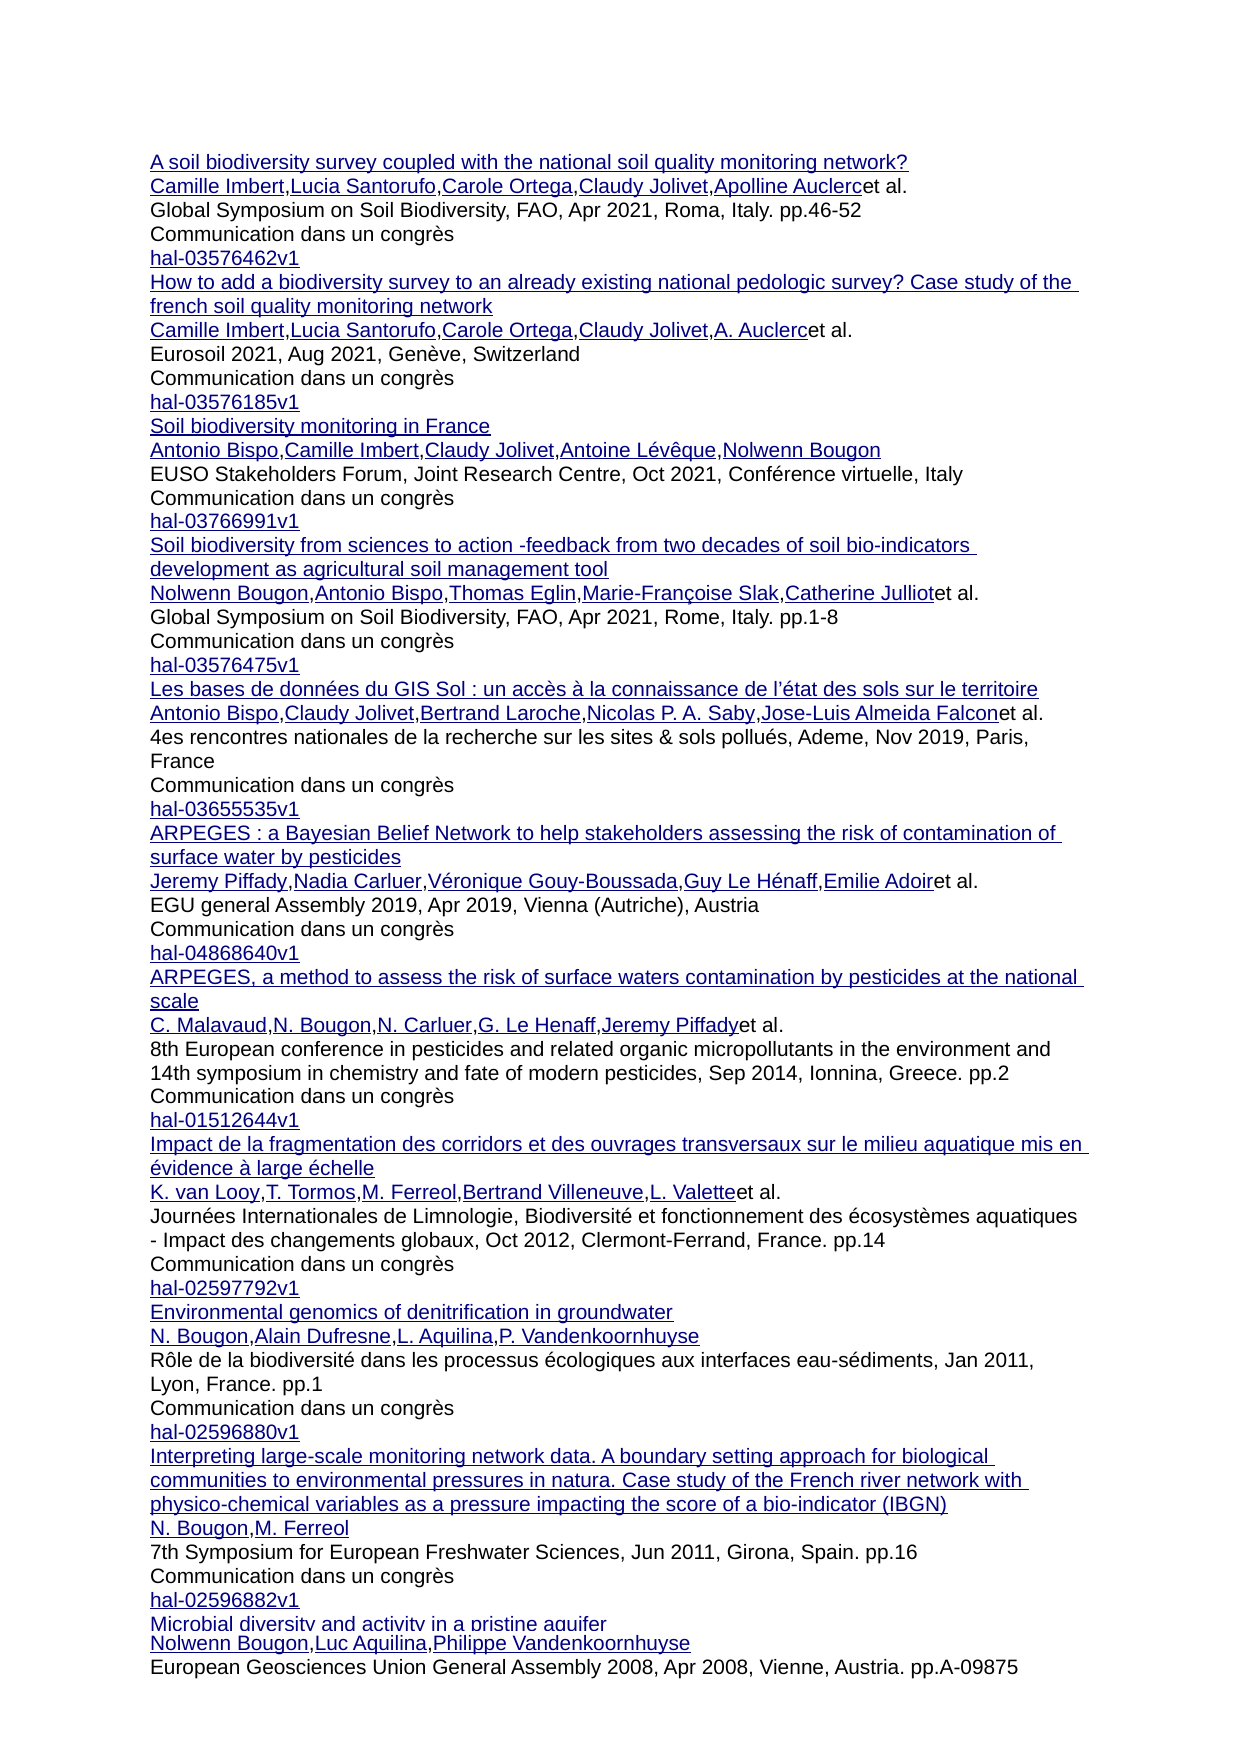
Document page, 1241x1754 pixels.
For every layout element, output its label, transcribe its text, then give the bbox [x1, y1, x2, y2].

table_cell Microbial diversity and activity in a pristine aquifer Nolwenn Bougon,Luc Aquilina,Philippe Vandenkoornhuyse European Geosciences Union General Assembly 2008, Apr 2008, Vienne, Austria. pp.A-09875 [150, 1611, 1090, 1679]
table_cell A soil biodiversity survey coupled with the national soil quality monitoring network? Camille Imbert,Lucia Santorufo,Carole Ortega,Claudy Jolivet,Apolline Auclercet al. Global Symposium on Soil Biodiversity, FAO, Apr 2021, Roma, Italy. pp.46-52 Communication dans un congrès hal-03576462v1 [150, 150, 1090, 270]
table_cell How to add a biodiversity survey to an already existing national pedologic survey? Case study of the french soil quality monitoring network Camille Imbert,Lucia Santorufo,Carole Ortega,Claudy Jolivet,A. Auclercet al. Eurosoil 2021, Aug 2021, Genève, Switzerland Communication dans un congrès hal-03576185v1 [150, 270, 1090, 413]
table_cell Impact de la fragmentation des corridors et des ouvrages transversaux sur le milieu aquatique mis en évidence à large échelle K. van Looy,T. Tormos,M. Ferreol,Bertrand Villeneuve,L. Valetteet al. Journées Internationales de Limnologie, Biodiversité et fonctionnement des écosystèmes aquatiques - Impact des changements globaux, Oct 2012, Clermont-Ferrand, France. pp.14 Communication dans un congrès hal-02597792v1 [150, 1132, 1090, 1300]
table_cell Environmental genomics of denitrification in groundwater N. Bougon,Alain Dufresne,L. Aquilina,P. Vandenkoornhuyse Rôle de la biodiversité dans les processus écologiques aux interfaces eau-sédiments, Jan 2011, Lyon, France. pp.1 Communication dans un congrès hal-02596880v1 [150, 1300, 1090, 1444]
table_cell ARPEGES : a Bayesian Belief Network to help stakeholders assessing the risk of contamination of surface water by pesticides Jeremy Piffady,Nadia Carluer,Véronique Gouy-Boussada,Guy Le Hénaff,Emilie Adoiret al. EGU general Assembly 2019, Apr 2019, Vienna (Autriche), Austria Communication dans un congrès hal-04868640v1 [150, 821, 1090, 964]
table_cell ARPEGES, a method to assess the risk of surface waters contamination by pesticides at the national scale C. Malavaud,N. Bougon,N. Carluer,G. Le Henaff,Jeremy Piffadyet al. 8th European conference in pesticides and related organic micropollutants in the environment and 14th symposium in chemistry and fate of modern pesticides, Sep 2014, Ionnina, Greece. pp.2 Communication dans un congrès hal-01512644v1 [150, 965, 1090, 1132]
table_cell Soil biodiversity monitoring in France Antonio Bispo,Camille Imbert,Claudy Jolivet,Antoine Lévêque,Nolwenn Bougon EUSO Stakeholders Forum, Joint Research Centre, Oct 2021, Conférence virtuelle, Italy Communication dans un congrès hal-03766991v1 [150, 414, 1090, 533]
table_cell Interpreting large-scale monitoring network data. A boundary setting approach for biological communities to environmental pressures in natura. Case study of the French river network with physico-chemical variables as a pressure impacting the score of a bio-indicator (IBGN) N. Bougon,M. Ferreol 7th Symposium for European Freshwater Sciences, Jun 2011, Girona, Spain. pp.16 Communication dans un congrès hal-02596882v1 [150, 1444, 1090, 1611]
table_cell Les bases de données du GIS Sol : un accès à la connaissance de l’état des sols sur le territoire Antonio Bispo,Claudy Jolivet,Bertrand Laroche,Nicolas P. A. Saby,Jose-Luis Almeida Falconet al. 4es rencontres nationales de la recherche sur les sites & sols pollués, Ademe, Nov 2019, Paris, France Communication dans un congrès hal-03655535v1 [150, 677, 1090, 821]
table_cell Soil biodiversity from sciences to action -feedback from two decades of soil bio-indicators development as agricultural soil management tool Nolwenn Bougon,Antonio Bispo,Thomas Eglin,Marie-Françoise Slak,Catherine Julliotet al. Global Symposium on Soil Biodiversity, FAO, Apr 2021, Rome, Italy. pp.1-8 Communication dans un congrès hal-03576475v1 [150, 533, 1090, 677]
